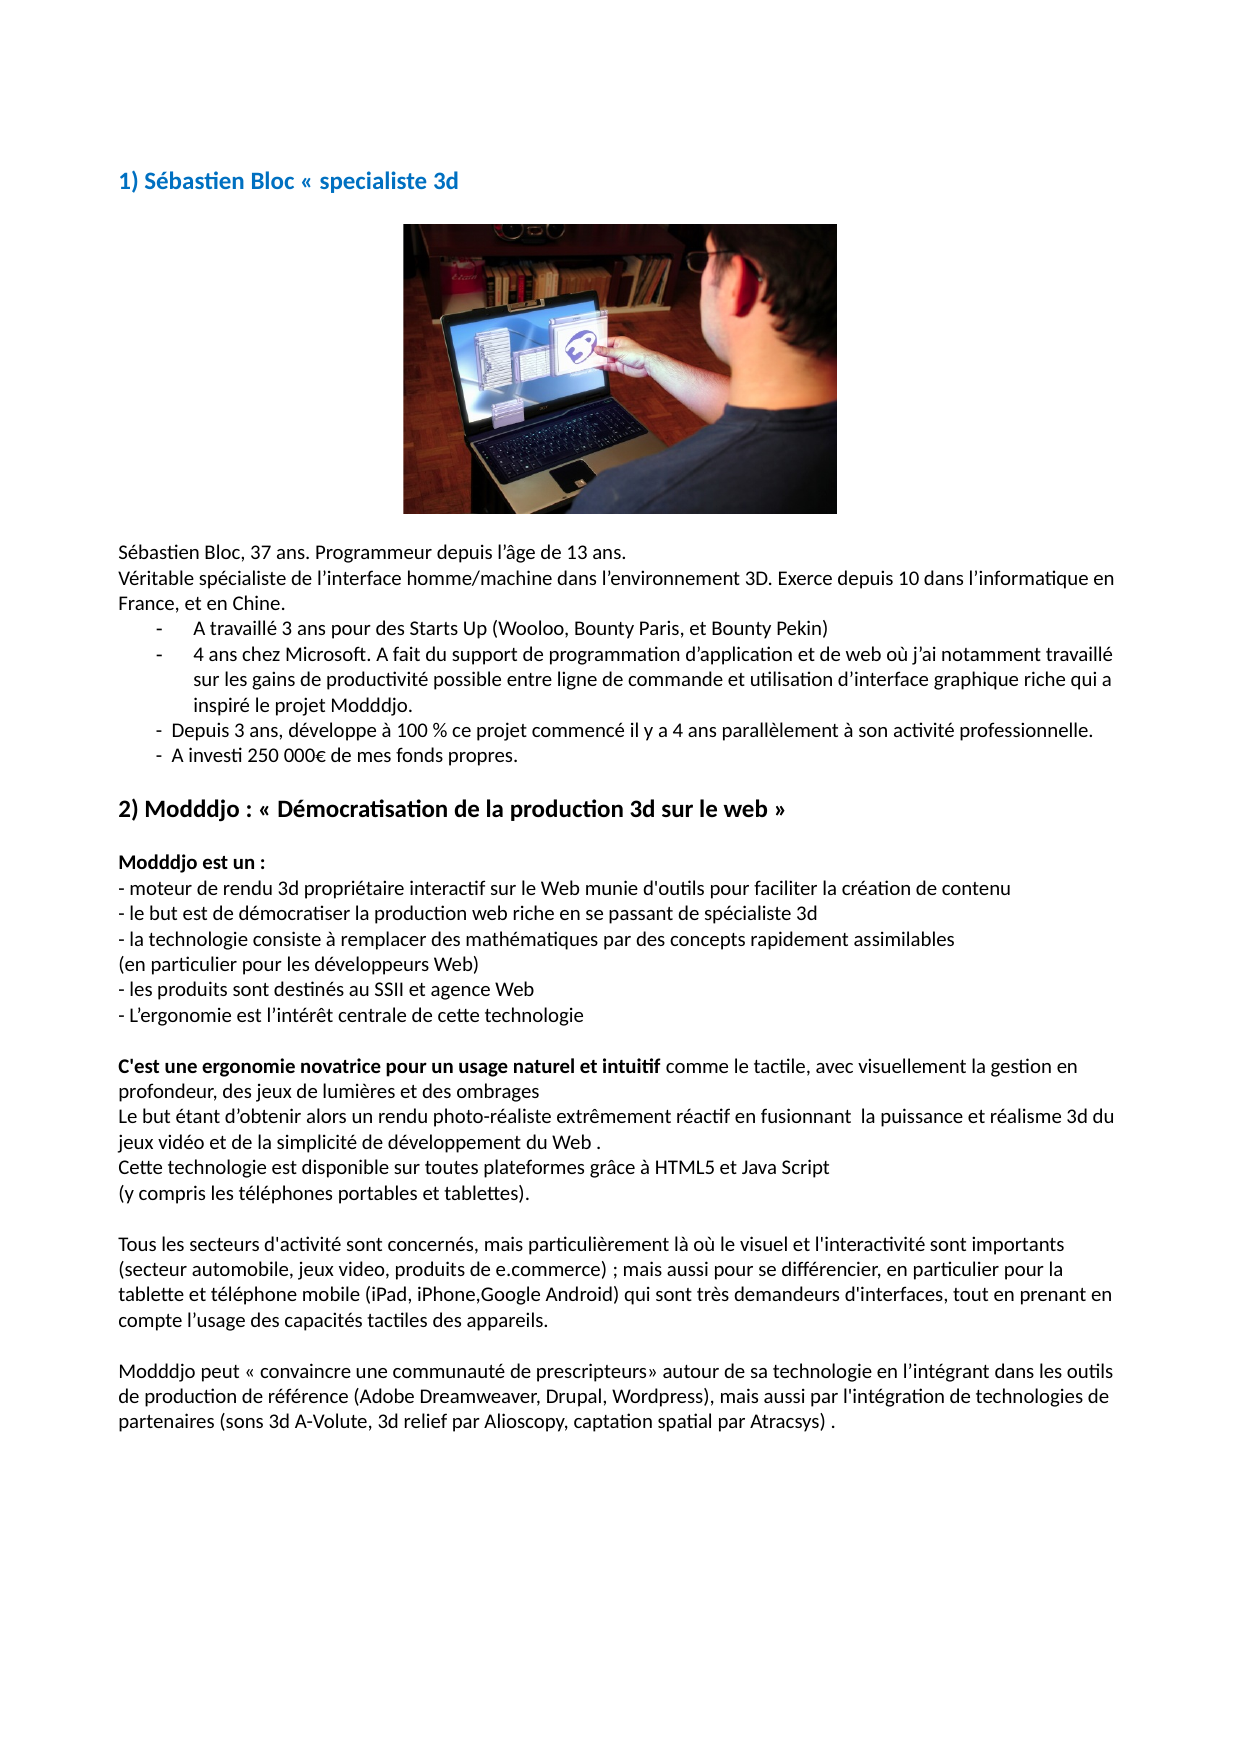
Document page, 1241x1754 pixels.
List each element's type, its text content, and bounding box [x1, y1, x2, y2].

text Véritable spécialiste de l’interface homme/machine dans l’environnement 3D. Exerce depuis 10 dans l’informatique en France, et en Chine. [118, 565, 1122, 616]
text - A investi 250 000€ de mes fonds propres. [118, 743, 1122, 793]
list 4 ans chez Microsoft. A fait du support de programmation d’application et de web où j’ai notamment travaillé sur les gains de productivité possible entre ligne de commande et utilisation d’interface graphique riche qui a inspiré le projet Modddjo. [156, 641, 1122, 717]
text 1) Sébastien Bloc « specialiste 3d [118, 118, 1122, 224]
text - Depuis 3 ans, développe à 100 % ce projet commencé il y a 4 ans parallèlement à son activité professionnelle. [118, 717, 1122, 743]
text Sébastien Bloc, 37 ans. Programmeur depuis l’âge de 13 ans. [118, 514, 1122, 565]
text 2) Modddjo : « Démocratisation de la production 3d sur le web » Modddjo est un : - moteur de rendu 3d propriétaire interactif sur le Web munie d'outils pour faciliter la création de contenu - le but est de démocratiser la production web riche en se passant de spécialiste 3d - la technologie consiste à remplacer des mathématiques par des concepts rapidement assimilables (en particulier pour les développeurs Web) - les produits sont destinés au SSII et agence Web [118, 793, 1122, 1002]
text - L’ergonomie est l’intérêt centrale de cette technologie C'est une ergonomie novatrice pour un usage naturel et intuitif comme le tactile, avec visuellement la gestion en profondeur, des jeux de lumières et des ombrages Le but étant d’obtenir alors un rendu photo-réaliste extrêmement réactif en fusionnant la puissance et réalisme 3d du jeux vidéo et de la simplicité de développement du Web . Cette technologie est disponible sur toutes plateformes grâce à HTML5 et Java Script (y compris les téléphones portables et tablettes). Tous les secteurs d'activité sont concernés, mais particulièrement là où le visuel et l'interactivité sont importants (secteur automobile, jeux video, produits de e.commerce) ; mais aussi pour se différencier, en particulier pour la tablette et téléphone mobile (iPad, iPhone,Google Android) qui sont très demandeurs d'interfaces, tout en prenant en compte l’usage des capacités tactiles des appareils. [118, 1002, 1122, 1332]
list A travaillé 3 ans pour des Starts Up (Wooloo, Bounty Paris, et Bounty Pekin) [156, 616, 1122, 641]
text Modddjo peut « convaincre une communauté de prescripteurs» autour de sa technologie en l’intégrant dans les outils de production de référence (Adobe Dreamweaver, Drupal, Wordpress), mais aussi par l'intégration de technologies de partenaires (sons 3d A-Volute, 3d relief par Alioscopy, captation spatial par Atracsys) . [118, 1358, 1122, 1463]
